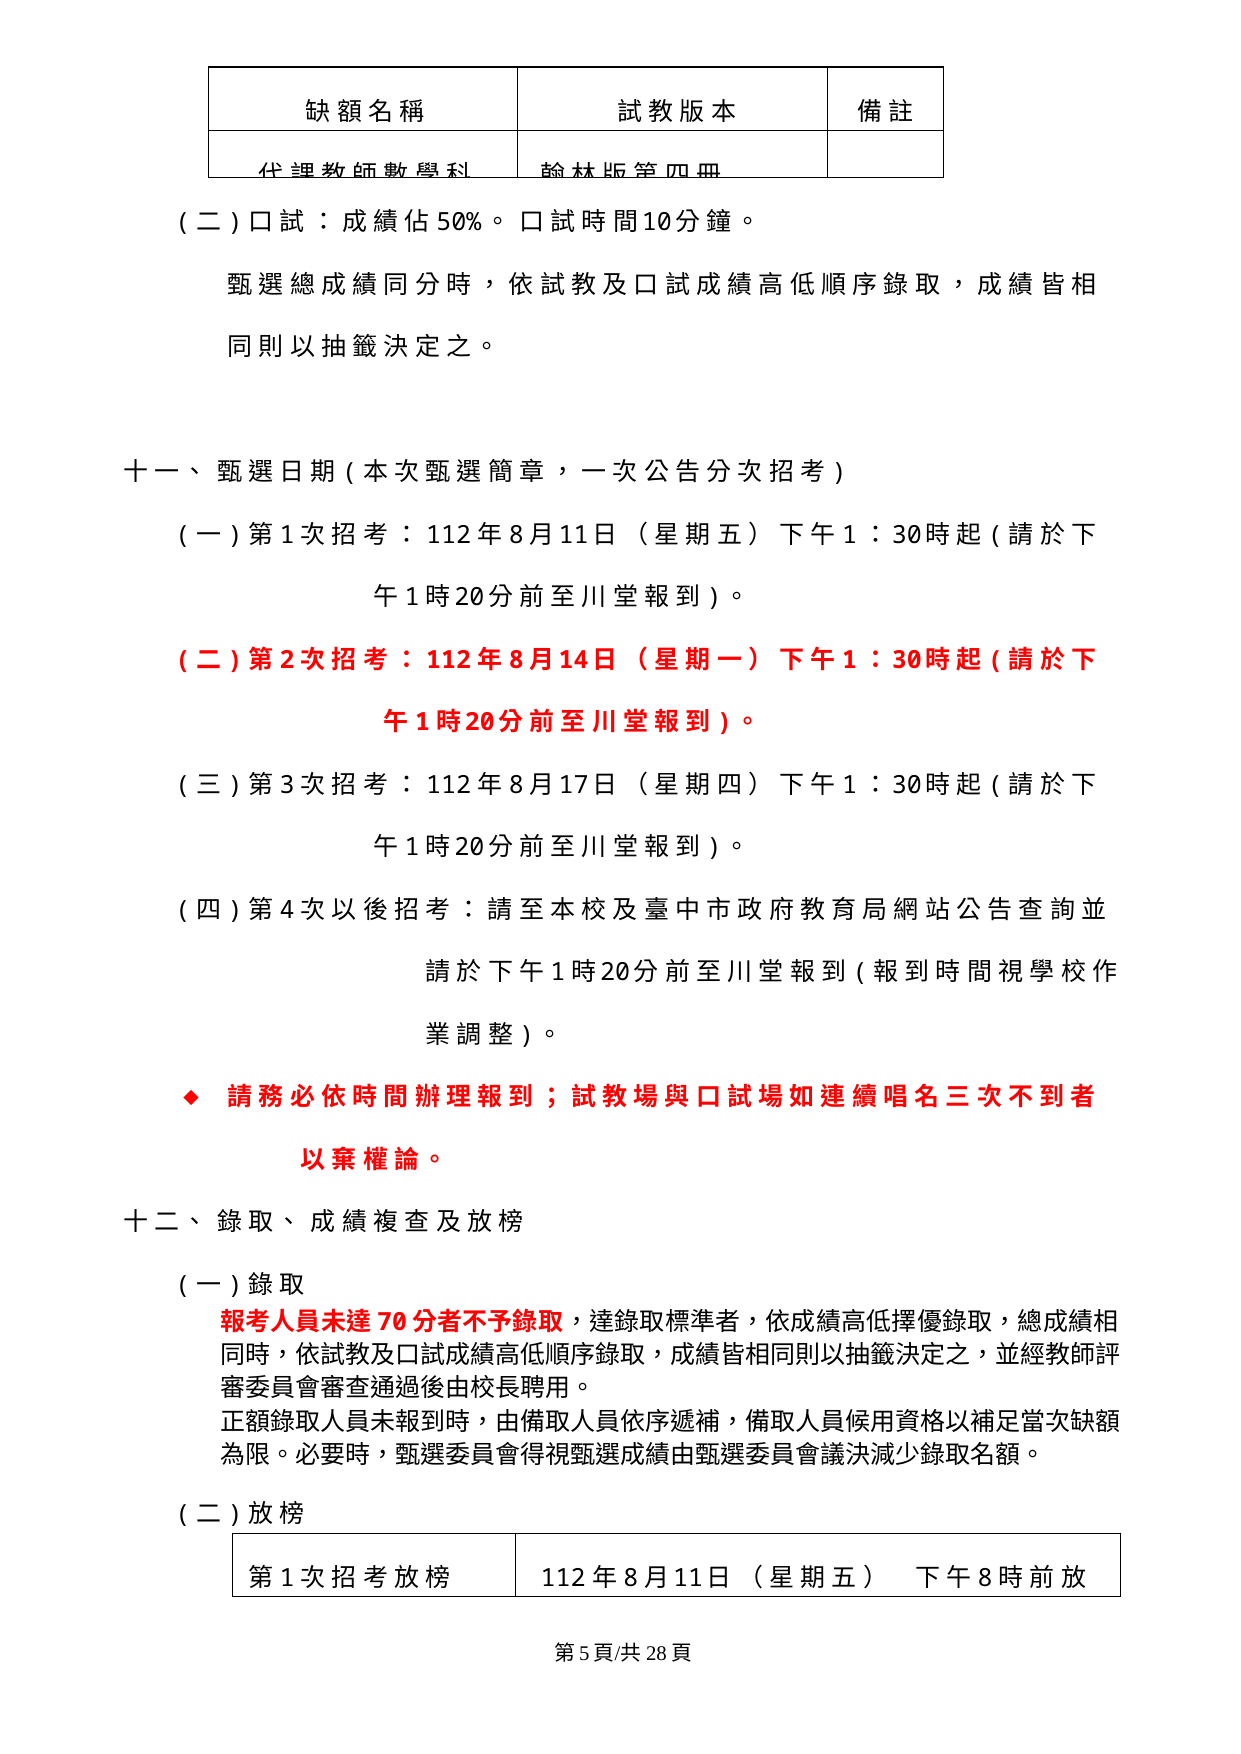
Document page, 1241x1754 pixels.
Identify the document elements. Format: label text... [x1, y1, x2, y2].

text (二)放榜 [170, 1470, 1120, 1532]
table_header 備註 [828, 68, 943, 130]
text 十一、甄選日期(本次甄選簡章，一次公告分次招考) [120, 428, 1120, 491]
text 報考人員未達70分者不予錄取，達錄取標準者，依成績高低擇優錄取，總成績相同時，依試教及口試成績高低順序錄取，成績皆相同則以抽籤決定之，並經教師評審委員會審查通過後由校長聘用。 [220, 1303, 1120, 1403]
table_header 第1次招考放榜 [233, 1534, 515, 1596]
table_cell 翰林版第四冊 [518, 131, 827, 177]
text (四)第4次以後招考：請至本校及臺中市政府教育局網站公告查詢並請於下午1時20分前至川堂報到(報到時間視學校作業調整)。 [170, 866, 1120, 1053]
text (一)第1次招考：112年8月11日（星期五）下午1：30時起(請於下午1時20分前至川堂報到)。 [170, 491, 1120, 616]
text (一)錄取 [170, 1241, 1120, 1303]
table_header 缺額名稱 [209, 68, 517, 130]
text (三)第3次招考：112年8月17日（星期四）下午1：30時起(請於下午1時20分前至川堂報到)。 [170, 741, 1120, 866]
text (二)第2次招考：112年8月14日（星期一）下午1：30時起(請於下午1時20分前至川堂報到)。 [170, 616, 1120, 741]
text 正額錄取人員未報到時，由備取人員依序遞補，備取人員候用資格以補足當次缺額為限。必要時，甄選委員會得視甄選成績由甄選委員會議決減少錄取名額。 [220, 1403, 1120, 1470]
table_header 試教版本 [518, 68, 827, 130]
text (二)口試：成績佔50%。口試時間10分鐘。 [170, 178, 1120, 241]
text 十二、錄取、成績複查及放榜 [120, 1178, 1120, 1241]
table_cell 代課教師數學科 [209, 131, 517, 177]
table_header 112年8月11日（星期五） 下午8時前放 [516, 1534, 1120, 1596]
table_cell [828, 131, 943, 177]
text 甄選總成績同分時，依試教及口試成績高低順序錄取，成績皆相同則以抽籤決定之。 [220, 241, 1120, 366]
text ◆ 請務必依時間辦理報到；試教場與口試場如連續唱名三次不到者以棄權論。 [164, 1053, 1120, 1178]
